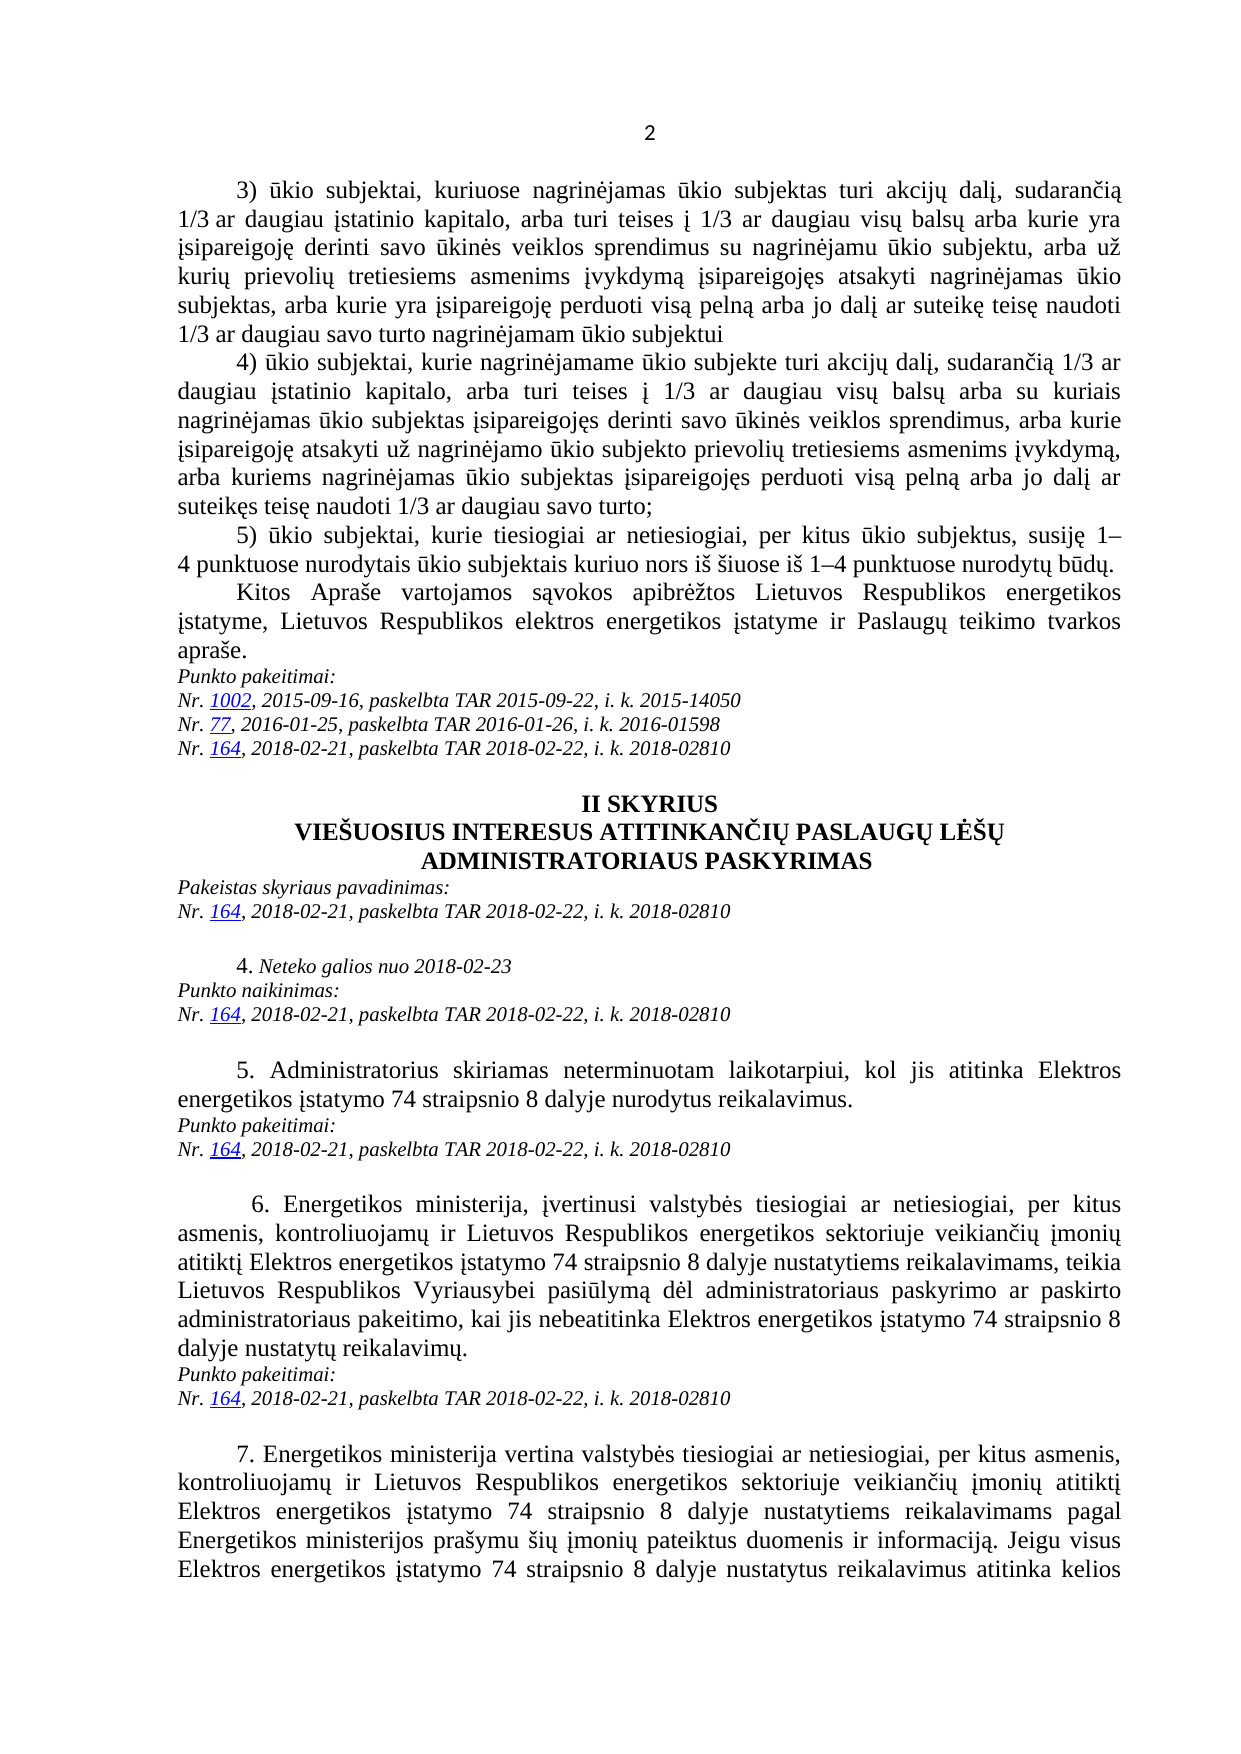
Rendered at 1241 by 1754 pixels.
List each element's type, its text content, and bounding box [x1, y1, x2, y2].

text Nr. 164, 2018-02-21, paskelbta TAR 2018-02-22, i. k. 2018-02810 [177, 1386, 1122, 1410]
text II SKYRIUS [177, 789, 1122, 817]
text Pakeistas skyriaus pavadinimas: [177, 875, 1122, 899]
text VIEŠUOSIUS INTERESUS ATITINKANČIŲ PASLAUGŲ LĖŠŲ ADMINISTRATORIAUS PASKYRIMAS [177, 817, 1122, 875]
text Nr. 77, 2016-01-25, paskelbta TAR 2016-01-26, i. k. 2016-01598 [177, 712, 1122, 736]
text Nr. 1002, 2015-09-16, paskelbta TAR 2015-09-22, i. k. 2015-14050 [177, 688, 1122, 712]
text Nr. 164, 2018-02-21, paskelbta TAR 2018-02-22, i. k. 2018-02810 [177, 736, 1122, 760]
text Punkto naikinimas: [177, 978, 1122, 1002]
text Punkto pakeitimai: [177, 664, 1122, 688]
text 5. Administratorius skiriamas neterminuotam laikotarpiui, kol jis atitinka Elektros energetikos įstatymo 74 straipsnio 8 dalyje nurodytus reikalavimus. [177, 1055, 1122, 1112]
text Nr. 164, 2018-02-21, paskelbta TAR 2018-02-22, i. k. 2018-02810 [177, 1002, 1122, 1026]
text Nr. 164, 2018-02-21, paskelbta TAR 2018-02-22, i. k. 2018-02810 [177, 1137, 1122, 1161]
text Punkto pakeitimai: [177, 1362, 1122, 1386]
text 7. Energetikos ministerija vertina valstybės tiesiogiai ar netiesiogiai, per kitus asmenis, kontroliuojamų ir Lietuvos Respublikos energetikos sektoriuje veikiančių įmonių atitiktį Elektros energetikos įstatymo 74 straipsnio 8 dalyje nustatytiems reikalavimams pagal Energetikos ministerijos prašymu šių įmonių pateiktus duomenis ir informaciją. Jeigu visus Elektros energetikos įstatymo 74 straipsnio 8 dalyje nustatytus reikalavimus atitinka kelios [177, 1439, 1122, 1582]
text Punkto pakeitimai: [177, 1112, 1122, 1137]
text 3) ūkio subjektai, kuriuose nagrinėjamas ūkio subjektas turi akcijų dalį, sudarančią 1/3 ar daugiau įstatinio kapitalo, arba turi teises į 1/3 ar daugiau visų balsų arba kurie yra įsipareigoję derinti savo ūkinės veiklos sprendimus su nagrinėjamu ūkio subjektu, arba už kurių prievolių tretiesiems asmenims įvykdymą įsipareigojęs atsakyti nagrinėjamas ūkio subjektas, arba kurie yra įsipareigoję perduoti visą pelną arba jo dalį ar suteikę teisę naudoti 1/3 ar daugiau savo turto nagrinėjamam ūkio subjektui [177, 175, 1122, 347]
text 5) ūkio subjektai, kurie tiesiogiai ar netiesiogiai, per kitus ūkio subjektus, susiję 1–4 punktuose nurodytais ūkio subjektais kuriuo nors iš šiuose iš 1–4 punktuose nurodytų būdų. [177, 520, 1122, 577]
text Kitos Apraše vartojamos sąvokos apibrėžtos Lietuvos Respublikos energetikos įstatyme, Lietuvos Respublikos elektros energetikos įstatyme ir Paslaugų teikimo tvarkos apraše. [177, 577, 1122, 664]
text Nr. 164, 2018-02-21, paskelbta TAR 2018-02-22, i. k. 2018-02810 [177, 899, 1122, 923]
text 6. Energetikos ministerija, įvertinusi valstybės tiesiogiai ar netiesiogiai, per kitus asmenis, kontroliuojamų ir Lietuvos Respublikos energetikos sektoriuje veikiančių įmonių atitiktį Elektros energetikos įstatymo 74 straipsnio 8 dalyje nustatytiems reikalavimams, teikia Lietuvos Respublikos Vyriausybei pasiūlymą dėl administratoriaus paskyrimo ar paskirto administratoriaus pakeitimo, kai jis nebeatitinka Elektros energetikos įstatymo 74 straipsnio 8 dalyje nustatytų reikalavimų. [177, 1189, 1122, 1362]
text 4) ūkio subjektai, kurie nagrinėjamame ūkio subjekte turi akcijų dalį, sudarančią 1/3 ar daugiau įstatinio kapitalo, arba turi teises į 1/3 ar daugiau visų balsų arba su kuriais nagrinėjamas ūkio subjektas įsipareigojęs derinti savo ūkinės veiklos sprendimus, arba kurie įsipareigoję atsakyti už nagrinėjamo ūkio subjekto prievolių tretiesiems asmenims įvykdymą, arba kuriems nagrinėjamas ūkio subjektas įsipareigojęs perduoti visą pelną arba jo dalį ar suteikęs teisę naudoti 1/3 ar daugiau savo turto; [177, 347, 1122, 520]
text 4. Neteko galios nuo 2018-02-23 [177, 952, 1122, 978]
